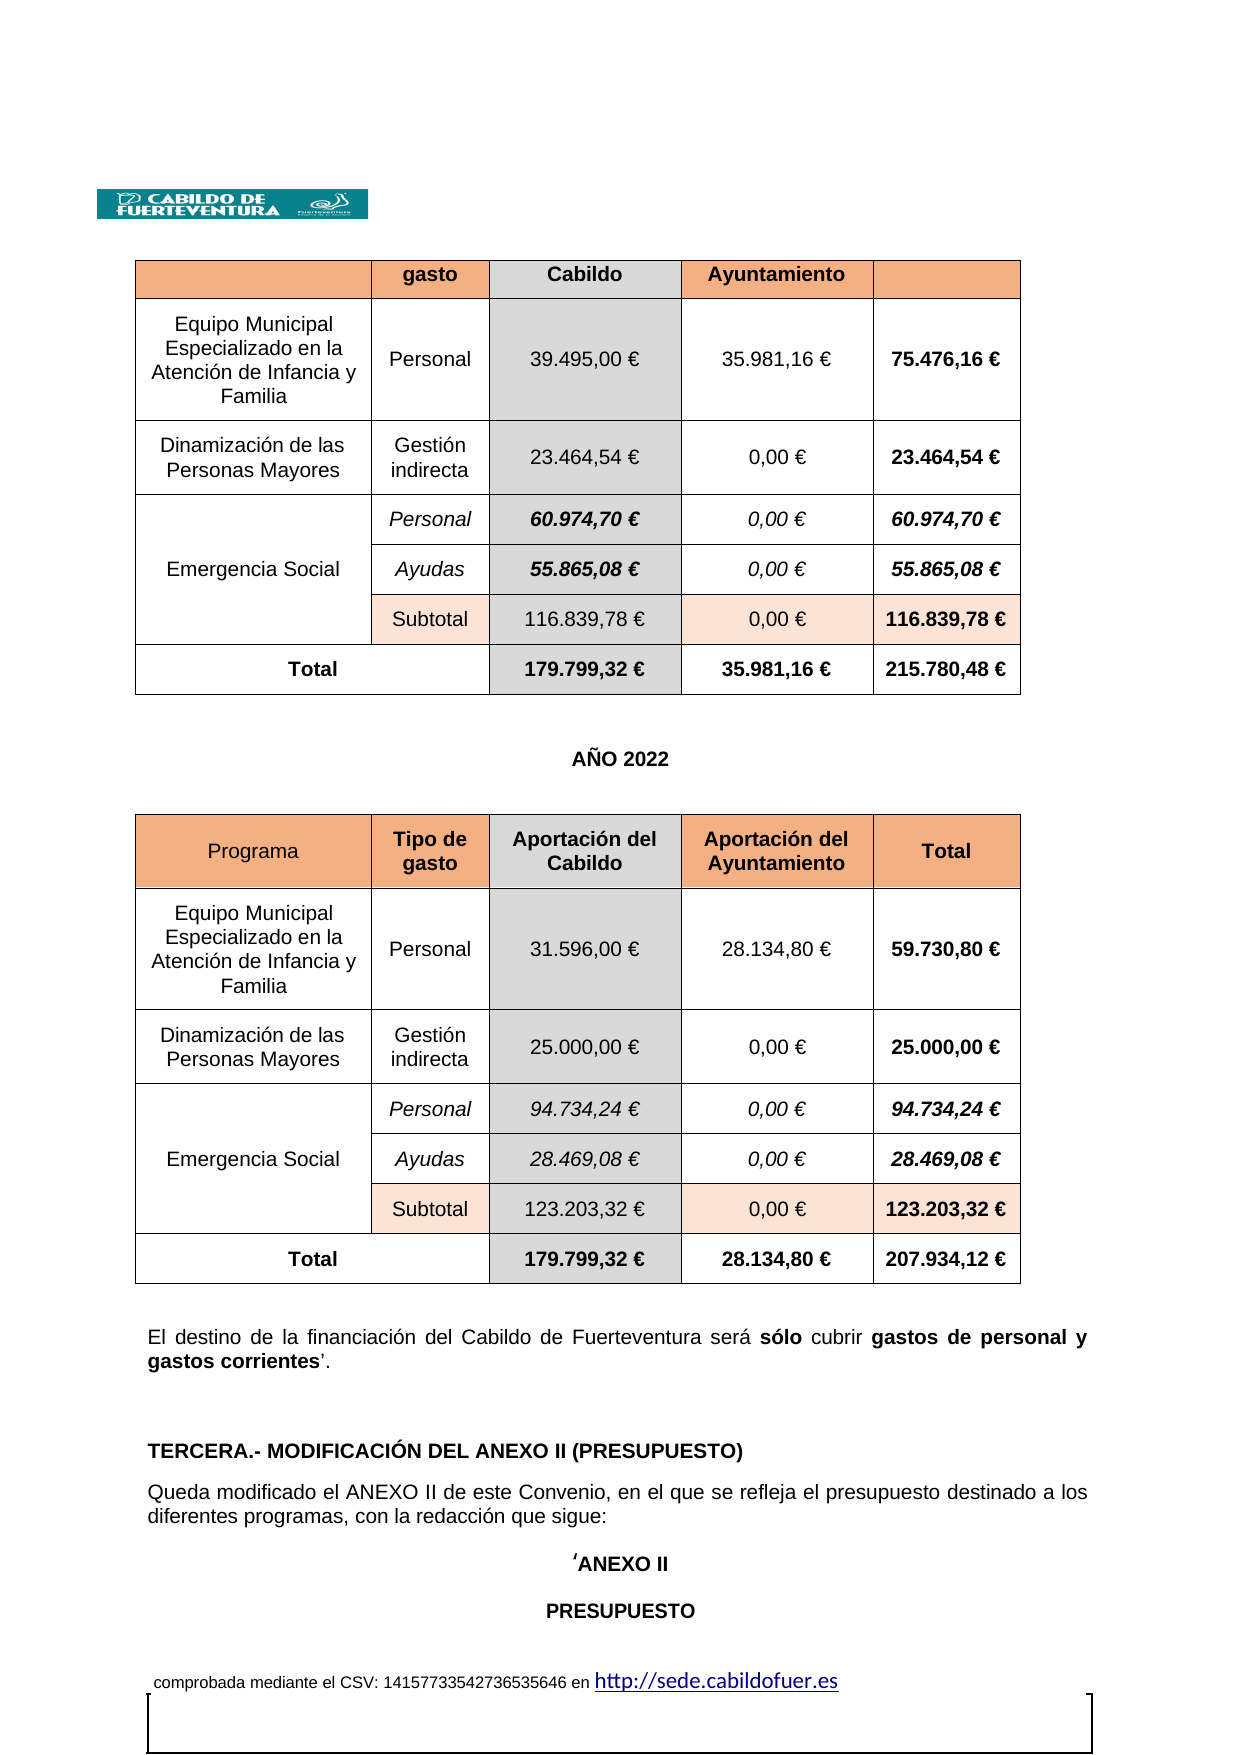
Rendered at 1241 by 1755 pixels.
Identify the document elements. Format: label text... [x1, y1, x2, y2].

table_cell Subtotal [372, 595, 489, 644]
table_cell 59.730,80 € [874, 889, 1020, 1009]
table_cell Gestión indirecta [372, 421, 489, 494]
table_cell Ayudas [372, 1134, 489, 1183]
text Queda modificado el ANEXO II de este Convenio, en el que se refleja el presupuesto destinado a los diferentes programas, con la redacción que sigue: [147, 1480, 1107, 1528]
table_cell 0,00 € [682, 1010, 873, 1083]
subtitle TERCERA.- MODIFICACIÓN DEL ANEXO II (PRESUPUESTO) [147, 1439, 1093, 1463]
table_cell Dinamización de las Personas Mayores [136, 1010, 371, 1083]
subtitle ‘ANEXO II PRESUPUESTO [541, 1545, 699, 1622]
table_cell 215.780,48 € [874, 645, 1020, 694]
table_cell 0,00 € [682, 1184, 873, 1233]
table_cell 0,00 € [682, 1134, 873, 1183]
table_cell 94.734,24 € [874, 1084, 1020, 1133]
table_cell 39.495,00 € [490, 299, 681, 420]
table_cell 60.974,70 € [490, 495, 681, 544]
table_cell 28.134,80 € [682, 889, 873, 1009]
text El destino de la financiación del Cabildo de Fuerteventura será sólo cubrir gastos de personal y gastos corrientes’. [147, 1325, 1107, 1373]
table_cell 179.799,32 € [490, 1234, 681, 1283]
table_cell 25.000,00 € [874, 1010, 1020, 1083]
table_cell 28.469,08 € [490, 1134, 681, 1183]
table_cell 28.134,80 € [682, 1234, 873, 1283]
table_cell 31.596,00 € [490, 889, 681, 1009]
table_header Cabildo [490, 261, 681, 298]
table_cell 75.476,16 € [874, 299, 1020, 420]
table_header Total [874, 815, 1020, 887]
table_header Tipo de gasto [372, 815, 489, 887]
table_cell 25.000,00 € [490, 1010, 681, 1083]
table_cell Dinamización de las Personas Mayores [136, 421, 371, 494]
table_cell Personal [372, 889, 489, 1009]
picture [97, 189, 369, 219]
table_cell 123.203,32 € [874, 1184, 1020, 1233]
table_header Aportación del Cabildo [490, 815, 681, 887]
table_cell 35.981,16 € [682, 645, 873, 694]
table_cell Gestión indirecta [372, 1010, 489, 1083]
table_cell 60.974,70 € [874, 495, 1020, 544]
text AÑO 2022 [490, 747, 751, 771]
table_cell Subtotal [372, 1184, 489, 1233]
table_cell Equipo Municipal Especializado en la Atención de Infancia y Familia [136, 299, 371, 420]
table_cell Equipo Municipal Especializado en la Atención de Infancia y Familia [136, 889, 371, 1009]
table_cell Emergencia Social [136, 1084, 371, 1233]
table_cell 23.464,54 € [490, 421, 681, 494]
table_cell Ayudas [372, 545, 489, 594]
table_cell 123.203,32 € [490, 1184, 681, 1233]
table_cell 23.464,54 € [874, 421, 1020, 494]
table_cell 35.981,16 € [682, 299, 873, 420]
table_header gasto [372, 261, 489, 298]
table_cell Emergencia Social [136, 495, 371, 644]
table_cell Personal [372, 1084, 489, 1133]
table_cell Total [136, 1234, 489, 1283]
table_cell 94.734,24 € [490, 1084, 681, 1133]
table_cell 116.839,78 € [874, 595, 1020, 644]
table_cell 55.865,08 € [490, 545, 681, 594]
table_cell 179.799,32 € [490, 645, 681, 694]
table_cell 207.934,12 € [874, 1234, 1020, 1283]
table_cell Personal [372, 495, 489, 544]
table_cell 0,00 € [682, 595, 873, 644]
table_header [874, 261, 1020, 298]
table_cell 0,00 € [682, 495, 873, 544]
table_cell 28.469,08 € [874, 1134, 1020, 1183]
table_cell 0,00 € [682, 421, 873, 494]
table_cell 0,00 € [682, 1084, 873, 1133]
table_header Programa [136, 815, 371, 887]
table_cell 116.839,78 € [490, 595, 681, 644]
table_header Ayuntamiento [682, 261, 873, 298]
table_cell Personal [372, 299, 489, 420]
table_cell 0,00 € [682, 545, 873, 594]
table_cell Total [136, 645, 489, 694]
table_cell 55.865,08 € [874, 545, 1020, 594]
table_header [136, 261, 371, 298]
table_header Aportación del Ayuntamiento [682, 815, 873, 887]
